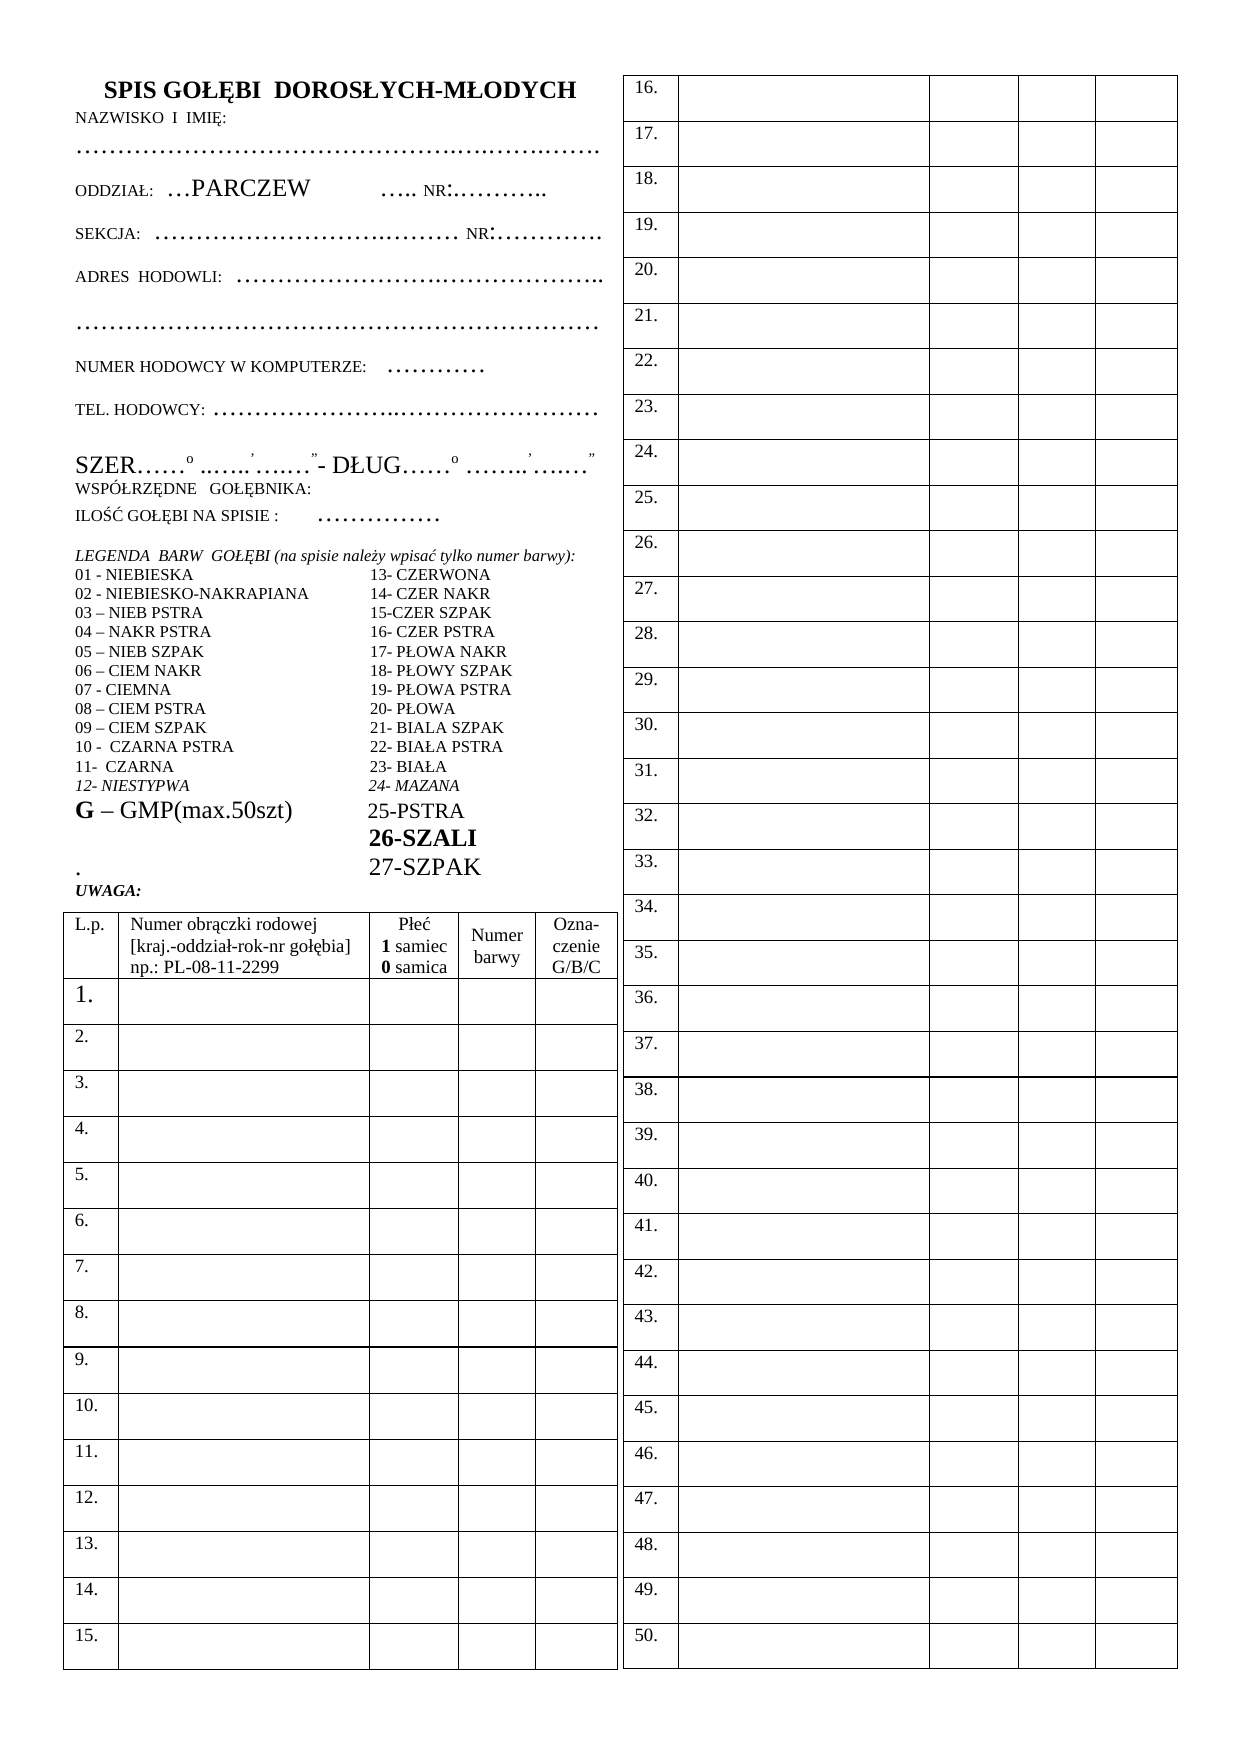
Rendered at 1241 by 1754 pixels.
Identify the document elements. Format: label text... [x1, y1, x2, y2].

table_cell [1019, 1442, 1095, 1486]
table_cell [119, 1163, 369, 1208]
table_cell [1019, 1624, 1095, 1668]
table_cell [1096, 577, 1177, 621]
table_cell 34. [624, 895, 678, 940]
table_cell [679, 486, 929, 530]
table_cell [930, 76, 1018, 121]
table_cell 47. [624, 1487, 678, 1532]
table_cell [536, 1578, 617, 1623]
table_cell 20. [624, 258, 678, 303]
table_cell [930, 1078, 1018, 1122]
table_cell [459, 1071, 535, 1116]
table_cell [536, 1440, 617, 1484]
table_cell [370, 1255, 458, 1300]
table_cell [930, 486, 1018, 530]
table_cell 14. [64, 1578, 118, 1623]
table_cell 39. [624, 1123, 678, 1167]
table_cell [536, 1209, 617, 1254]
table_cell [119, 1209, 369, 1254]
text G – GMP(max.50szt) 25-PSTRA [75, 795, 605, 823]
table_cell [536, 1394, 617, 1438]
table_cell [1096, 1169, 1177, 1213]
table_cell [370, 1117, 458, 1162]
table_cell [536, 1624, 617, 1669]
table_cell [1019, 304, 1095, 348]
table_cell 26. [624, 531, 678, 576]
table_cell [679, 1169, 929, 1213]
table_cell [1019, 1260, 1095, 1304]
table_cell [679, 1305, 929, 1349]
text ODDZIAŁ: …PARCZEW ….. NR:.……….. [75, 173, 605, 202]
table_header Ozna- czenie G/B/C [536, 913, 617, 978]
table_cell [1019, 1305, 1095, 1349]
table_cell [679, 713, 929, 758]
table_cell [1096, 213, 1177, 257]
text 08 – CIEM PSTRA 20- PŁOWA [75, 699, 605, 718]
text LEGENDA BARW GOŁĘBI (na spisie należy wpisać tylko numer barwy): [75, 546, 605, 565]
table_cell [1019, 1078, 1095, 1122]
table_cell [1096, 1533, 1177, 1577]
table_cell [679, 1533, 929, 1577]
table_cell [930, 577, 1018, 621]
text TEL. HODOWCY: …………………..…………………… [75, 392, 605, 421]
table_cell [1019, 1214, 1095, 1258]
table_cell [930, 1169, 1018, 1213]
table_cell [1096, 1351, 1177, 1395]
table_cell [119, 1255, 369, 1300]
table_cell 2. [64, 1025, 118, 1070]
table_cell [679, 804, 929, 849]
table_cell [679, 395, 929, 439]
table_cell [930, 804, 1018, 849]
table_cell [1096, 622, 1177, 667]
table_cell [370, 1163, 458, 1208]
table_cell [119, 1071, 369, 1116]
table_cell [459, 1025, 535, 1070]
table_cell [679, 531, 929, 576]
table_cell [1019, 1169, 1095, 1213]
table_cell 30. [624, 713, 678, 758]
table_cell [1019, 713, 1095, 758]
table_cell 40. [624, 1169, 678, 1213]
table_cell 31. [624, 759, 678, 803]
table_cell [459, 1532, 535, 1577]
text UWAGA: [75, 881, 605, 900]
table_cell [930, 986, 1018, 1031]
table_cell [1019, 986, 1095, 1031]
table_cell [1019, 167, 1095, 212]
table_cell [930, 941, 1018, 985]
table_cell [679, 850, 929, 894]
table_cell [1019, 1032, 1095, 1076]
table_cell [679, 304, 929, 348]
text ADRES HODOWLI: …………………….……………….. [75, 259, 605, 288]
table_cell [119, 1301, 369, 1346]
table_cell [930, 531, 1018, 576]
table_cell [119, 1394, 369, 1438]
table_cell [1096, 759, 1177, 803]
table_cell [1096, 986, 1177, 1031]
table_cell [1019, 258, 1095, 303]
table_cell [459, 1255, 535, 1300]
table_cell 24. [624, 440, 678, 485]
table_cell [1019, 1351, 1095, 1395]
table_cell 28. [624, 622, 678, 667]
text ……………………………………….….…….……. [75, 130, 605, 159]
table_cell [536, 1117, 617, 1162]
text ……………………………………………………… [75, 306, 605, 335]
table_cell [679, 1214, 929, 1258]
table_cell [1019, 668, 1095, 712]
table_cell [930, 213, 1018, 257]
table_cell [370, 1440, 458, 1484]
table_cell [1019, 486, 1095, 530]
table_cell [1019, 1578, 1095, 1623]
table_cell [1096, 531, 1177, 576]
table_cell 41. [624, 1214, 678, 1258]
table_cell [536, 1348, 617, 1392]
table_cell [119, 1348, 369, 1392]
text 07 - CIEMNA 19- PŁOWA PSTRA [75, 680, 605, 699]
table_cell 23. [624, 395, 678, 439]
table_cell [370, 1624, 458, 1669]
table_cell [1096, 1078, 1177, 1122]
table_cell 22. [624, 349, 678, 394]
table_cell [930, 1442, 1018, 1486]
table_cell [1096, 1305, 1177, 1349]
table_cell [679, 895, 929, 940]
table_cell [459, 1578, 535, 1623]
table_cell 21. [624, 304, 678, 348]
table_cell [1096, 850, 1177, 894]
table_cell [1096, 122, 1177, 166]
table_cell [119, 1025, 369, 1070]
table_cell [1019, 759, 1095, 803]
table_cell [930, 622, 1018, 667]
table_cell [930, 1305, 1018, 1349]
text ILOŚĆ GOŁĘBI NA SPISIE : …………… [75, 498, 605, 526]
text NAZWISKO I IMIĘ: [75, 108, 605, 127]
table_cell [679, 1396, 929, 1441]
table_cell [679, 1260, 929, 1304]
table_cell [930, 304, 1018, 348]
table_cell [536, 1532, 617, 1577]
text SEKCJA: ……………………….……… NR:…………. [75, 216, 605, 245]
text 03 – NIEB PSTRA 15-CZER SZPAK [75, 603, 605, 622]
table_cell [1096, 1624, 1177, 1668]
table_cell [679, 122, 929, 166]
table_header Numer barwy [459, 913, 535, 978]
table_cell [1096, 941, 1177, 985]
table_cell [536, 1255, 617, 1300]
table_cell [930, 440, 1018, 485]
table_cell 37. [624, 1032, 678, 1076]
table_cell [679, 76, 929, 121]
table_cell 16. [624, 76, 678, 121]
table_cell [1096, 713, 1177, 758]
table_cell [930, 122, 1018, 166]
table_cell [679, 1078, 929, 1122]
table_cell [370, 1578, 458, 1623]
table_cell [1096, 804, 1177, 849]
table_cell [1096, 895, 1177, 940]
table_cell 44. [624, 1351, 678, 1395]
table_cell [930, 1032, 1018, 1076]
table_cell 19. [624, 213, 678, 257]
table_cell [459, 1163, 535, 1208]
table_cell [459, 1394, 535, 1438]
text SPIS GOŁĘBI DOROSŁYCH-MŁODYCH [75, 75, 605, 104]
table_cell [536, 1025, 617, 1070]
table_cell 50. [624, 1624, 678, 1668]
table_cell [1019, 1123, 1095, 1167]
table_cell [679, 1351, 929, 1395]
table_cell [930, 1214, 1018, 1258]
table_cell 38. [624, 1078, 678, 1122]
table_cell [370, 1348, 458, 1392]
table_cell [1019, 804, 1095, 849]
table_cell 36. [624, 986, 678, 1031]
table_cell [1096, 440, 1177, 485]
table_cell 45. [624, 1396, 678, 1441]
table_cell 25. [624, 486, 678, 530]
table_cell [679, 1578, 929, 1623]
table_cell [1096, 668, 1177, 712]
table_cell [119, 1440, 369, 1484]
text 01 - NIEBIESKA 13- CZERWONA [75, 565, 605, 584]
table_cell [930, 167, 1018, 212]
table_cell [1019, 213, 1095, 257]
table_cell [119, 1532, 369, 1577]
table_cell [1096, 1442, 1177, 1486]
table_cell [1019, 122, 1095, 166]
table_cell 12. [64, 1486, 118, 1531]
table_cell [1019, 1396, 1095, 1441]
table_cell [679, 1624, 929, 1668]
table_cell 42. [624, 1260, 678, 1304]
text . 27-SZPAK [75, 852, 605, 881]
table_cell [370, 1532, 458, 1577]
table_cell [1096, 76, 1177, 121]
table_cell 46. [624, 1442, 678, 1486]
table_cell 5. [64, 1163, 118, 1208]
table_cell [1096, 304, 1177, 348]
table_cell [119, 1117, 369, 1162]
table_cell 9. [64, 1348, 118, 1392]
text 02 - NIEBIESKO-NAKRAPIANA 14- CZER NAKR [75, 584, 605, 603]
table_cell [119, 1578, 369, 1623]
table_cell [370, 979, 458, 1024]
table_cell 4. [64, 1117, 118, 1162]
table_cell 11. [64, 1440, 118, 1484]
table_cell [1019, 531, 1095, 576]
table_cell 13. [64, 1532, 118, 1577]
table_cell [1019, 1533, 1095, 1577]
text 26-SZALI [75, 823, 605, 852]
table_header L.p. [64, 913, 118, 978]
table_cell [930, 1578, 1018, 1623]
table_cell [930, 1260, 1018, 1304]
table_cell [930, 1624, 1018, 1668]
table_cell [1096, 1032, 1177, 1076]
text 10 - CZARNA PSTRA 22- BIAŁA PSTRA [75, 737, 605, 756]
table_cell [679, 1123, 929, 1167]
text NUMER HODOWCY W KOMPUTERZE: ………… [75, 349, 605, 378]
table_cell [1019, 577, 1095, 621]
table_cell [1019, 895, 1095, 940]
text 04 – NAKR PSTRA 16- CZER PSTRA [75, 622, 605, 641]
table_cell [679, 577, 929, 621]
table_cell [459, 1209, 535, 1254]
table_cell [119, 1624, 369, 1669]
table_cell [1096, 1214, 1177, 1258]
table_cell [930, 895, 1018, 940]
table_cell [1096, 1123, 1177, 1167]
table_cell [930, 1351, 1018, 1395]
table_cell 27. [624, 577, 678, 621]
table_cell [459, 1486, 535, 1531]
table_cell [679, 1487, 929, 1532]
table_cell 8. [64, 1301, 118, 1346]
table_cell [679, 1032, 929, 1076]
table_cell [679, 258, 929, 303]
table_cell [930, 1487, 1018, 1532]
table_cell [370, 1209, 458, 1254]
table_cell [930, 1396, 1018, 1441]
table_cell [930, 713, 1018, 758]
table_cell [370, 1025, 458, 1070]
table_cell [1096, 1487, 1177, 1532]
table_cell [679, 349, 929, 394]
table_cell [679, 986, 929, 1031]
table_cell [536, 979, 617, 1024]
text 05 – NIEB SZPAK 17- PŁOWA NAKR [75, 641, 605, 661]
table_cell [1019, 941, 1095, 985]
table_cell 6. [64, 1209, 118, 1254]
table_cell [536, 1486, 617, 1531]
table_cell [679, 167, 929, 212]
table_cell [459, 1348, 535, 1392]
table_cell [1019, 395, 1095, 439]
table_cell 33. [624, 850, 678, 894]
table_cell [1019, 76, 1095, 121]
table_cell [930, 759, 1018, 803]
table_cell [930, 1123, 1018, 1167]
table_cell 48. [624, 1533, 678, 1577]
table_cell 43. [624, 1305, 678, 1349]
table_cell [930, 850, 1018, 894]
table_cell [1096, 395, 1177, 439]
table_cell 18. [624, 167, 678, 212]
table_cell [1096, 349, 1177, 394]
table_cell [370, 1071, 458, 1116]
table_cell [1019, 349, 1095, 394]
table_cell [1096, 486, 1177, 530]
table_cell 32. [624, 804, 678, 849]
text 11- CZARNA 23- BIAŁA [75, 756, 605, 776]
table_cell [459, 1624, 535, 1669]
table_cell [459, 1440, 535, 1484]
table_cell [1096, 258, 1177, 303]
text 09 – CIEM SZPAK 21- BIALA SZPAK [75, 718, 605, 737]
table_cell [370, 1394, 458, 1438]
table_cell [119, 979, 369, 1024]
table_cell [536, 1301, 617, 1346]
table_header Płeć 1 samiec 0 samica [370, 913, 458, 978]
table_cell [679, 440, 929, 485]
table_cell [536, 1071, 617, 1116]
table_cell [1096, 1396, 1177, 1441]
table_cell [119, 1486, 369, 1531]
table_cell 35. [624, 941, 678, 985]
table_cell 7. [64, 1255, 118, 1300]
text SZER……o ..…..’….…”- DŁUG……o ……..’….…” [75, 450, 605, 478]
table_cell 3. [64, 1071, 118, 1116]
table_cell [1019, 1487, 1095, 1532]
table_cell [679, 622, 929, 667]
table_cell 29. [624, 668, 678, 712]
table_cell [930, 349, 1018, 394]
table_cell [1019, 440, 1095, 485]
table_cell [930, 1533, 1018, 1577]
table_cell [459, 1301, 535, 1346]
text 12- NIESTYPWA 24- MAZANA [75, 776, 605, 795]
table_cell [679, 759, 929, 803]
table_cell [679, 941, 929, 985]
table_cell [459, 1117, 535, 1162]
table_cell 10. [64, 1394, 118, 1438]
table_cell 15. [64, 1624, 118, 1669]
table_cell [679, 213, 929, 257]
table_cell [536, 1163, 617, 1208]
table_cell [679, 668, 929, 712]
table_cell [459, 979, 535, 1024]
table_cell 49. [624, 1578, 678, 1623]
table_cell [1019, 622, 1095, 667]
table_cell [679, 1442, 929, 1486]
text WSPÓŁRZĘDNE GOŁĘBNIKA: [75, 478, 605, 498]
table_cell [1096, 167, 1177, 212]
table_cell 1. [64, 979, 118, 1024]
table_cell [1096, 1260, 1177, 1304]
table_cell [930, 395, 1018, 439]
table_cell [930, 258, 1018, 303]
text 06 – CIEM NAKR 18- PŁOWY SZPAK [75, 661, 605, 680]
table_cell [1096, 1578, 1177, 1623]
table_header Numer obrączki rodowej [kraj.-oddział-rok-nr gołębia] np.: PL-08-11-2299 [119, 913, 369, 978]
table_cell [930, 668, 1018, 712]
table_cell [370, 1486, 458, 1531]
table_cell [370, 1301, 458, 1346]
table_cell [1019, 850, 1095, 894]
table_cell 17. [624, 122, 678, 166]
